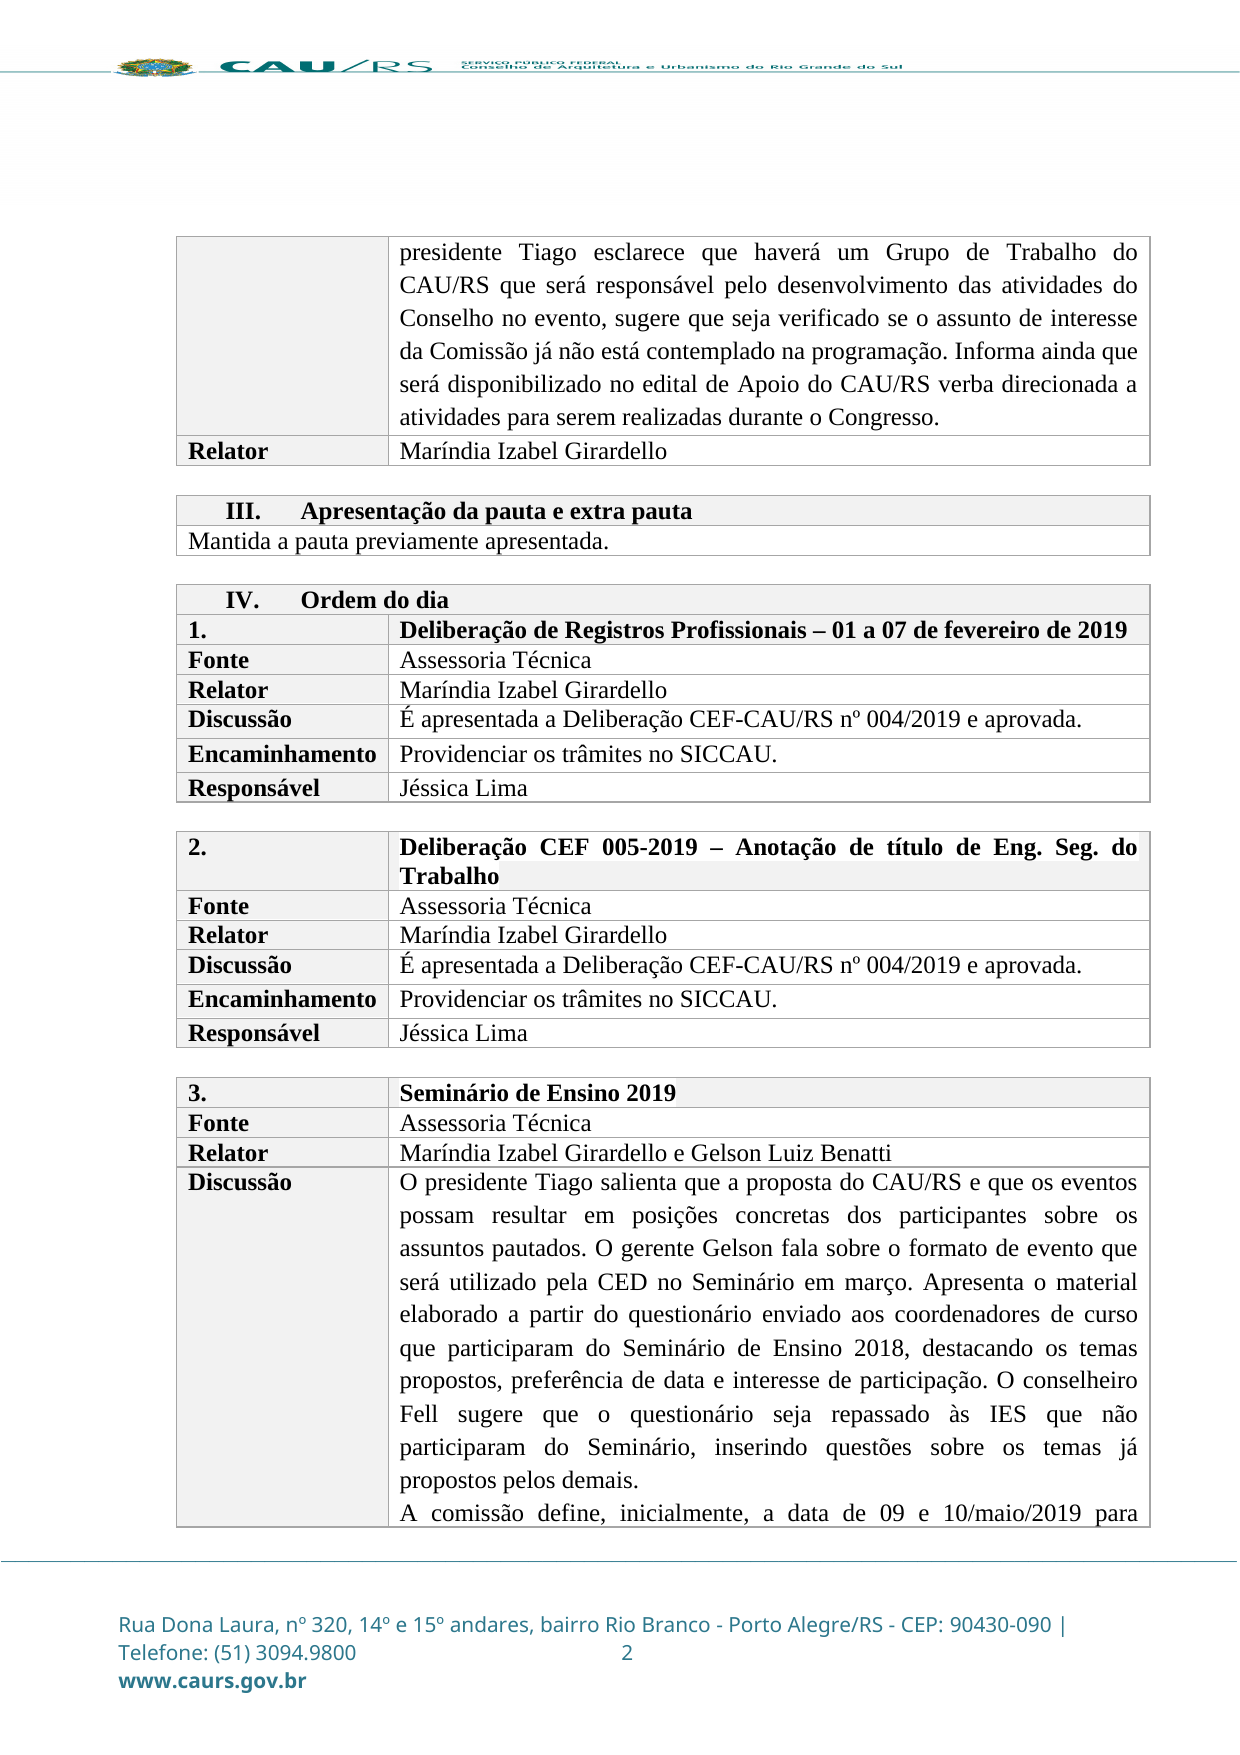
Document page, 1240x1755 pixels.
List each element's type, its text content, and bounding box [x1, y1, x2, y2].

table_cell Responsável [177, 773, 388, 801]
table_cell Discussão [177, 1168, 388, 1526]
table_header 3. [177, 1078, 388, 1107]
table_cell Assessoria Técnica [389, 891, 1149, 919]
table_cell Maríndia Izabel Girardello [389, 675, 1149, 703]
table_cell Discussão [177, 950, 388, 983]
table_cell O presidente Tiago salienta que a proposta do CAU/RS e que os eventos possam resultar em posições concretas dos participantes sobre os assuntos pautados. O gerente Gelson fala sobre o formato de evento que será utilizado pela CED no Seminário em março. Apresenta o material elaborado a partir do questionário enviado aos coordenadores de curso que participaram do Seminário de Ensino 2018, destacando os temas propostos, preferência de data e interesse de participação. O conselheiro Fell sugere que o questionário seja repassado às IES que não participaram do Seminário, inserindo questões sobre os temas já propostos pelos demais. A comissão define, inicialmente, a data de 09 e 10/maio/2019 para [389, 1168, 1149, 1526]
table_cell Relator [177, 1138, 388, 1166]
table_header 2. [177, 832, 388, 890]
table_cell Providenciar os trâmites no SICCAU. [389, 739, 1149, 772]
table_header Apresentação da pauta e extra pauta [177, 496, 1149, 525]
table_header Deliberação CEF 005-2019 – Anotação de título de Eng. Seg. do Trabalho [389, 832, 1149, 890]
table_cell Mantida a pauta previamente apresentada. [177, 526, 1149, 554]
table_cell Maríndia Izabel Girardello [389, 921, 1149, 949]
table_header Ordem do dia [177, 585, 1149, 614]
table_cell Encaminhamento [177, 739, 388, 772]
table_cell [177, 237, 388, 435]
table_cell Encaminhamento [177, 985, 388, 1017]
table_cell Relator [177, 921, 388, 949]
table_cell Deliberação de Registros Profissionais – 01 a 07 de fevereiro de 2019 [389, 615, 1149, 644]
table_cell Maríndia Izabel Girardello e Gelson Luiz Benatti [389, 1138, 1149, 1166]
table_cell Fonte [177, 1108, 388, 1137]
table_cell Fonte [177, 891, 388, 919]
table_cell presidente Tiago esclarece que haverá um Grupo de Trabalho do CAU/RS que será responsável pelo desenvolvimento das atividades do Conselho no evento, sugere que seja verificado se o assunto de interesse da Comissão já não está contemplado na programação. Informa ainda que será disponibilizado no edital de Apoio do CAU/RS verba direcionada a atividades para serem realizadas durante o Congresso. [389, 237, 1149, 435]
table_cell Jéssica Lima [389, 1019, 399, 1047]
table_cell Relator [177, 436, 388, 465]
table_cell Providenciar os trâmites no SICCAU. [389, 985, 1149, 1017]
table_cell Discussão [177, 705, 388, 738]
table_header Seminário de Ensino 2019 [389, 1078, 1149, 1107]
table_cell É apresentada a Deliberação CEF-CAU/RS nº 004/2019 e aprovada. [389, 705, 1149, 738]
table_cell Relator [177, 675, 388, 703]
table_cell 1. [177, 615, 388, 644]
table_cell Fonte [177, 645, 388, 674]
table_cell É apresentada a Deliberação CEF-CAU/RS nº 004/2019 e aprovada. [389, 950, 1149, 983]
table_cell Responsável [177, 1019, 388, 1047]
table_cell Jéssica Lima [1139, 1019, 1149, 1047]
table_cell Jéssica Lima [389, 773, 1149, 801]
table_cell Assessoria Técnica [389, 1108, 1149, 1137]
table_cell Assessoria Técnica [389, 645, 1149, 674]
table_cell Maríndia Izabel Girardello [389, 436, 1149, 465]
